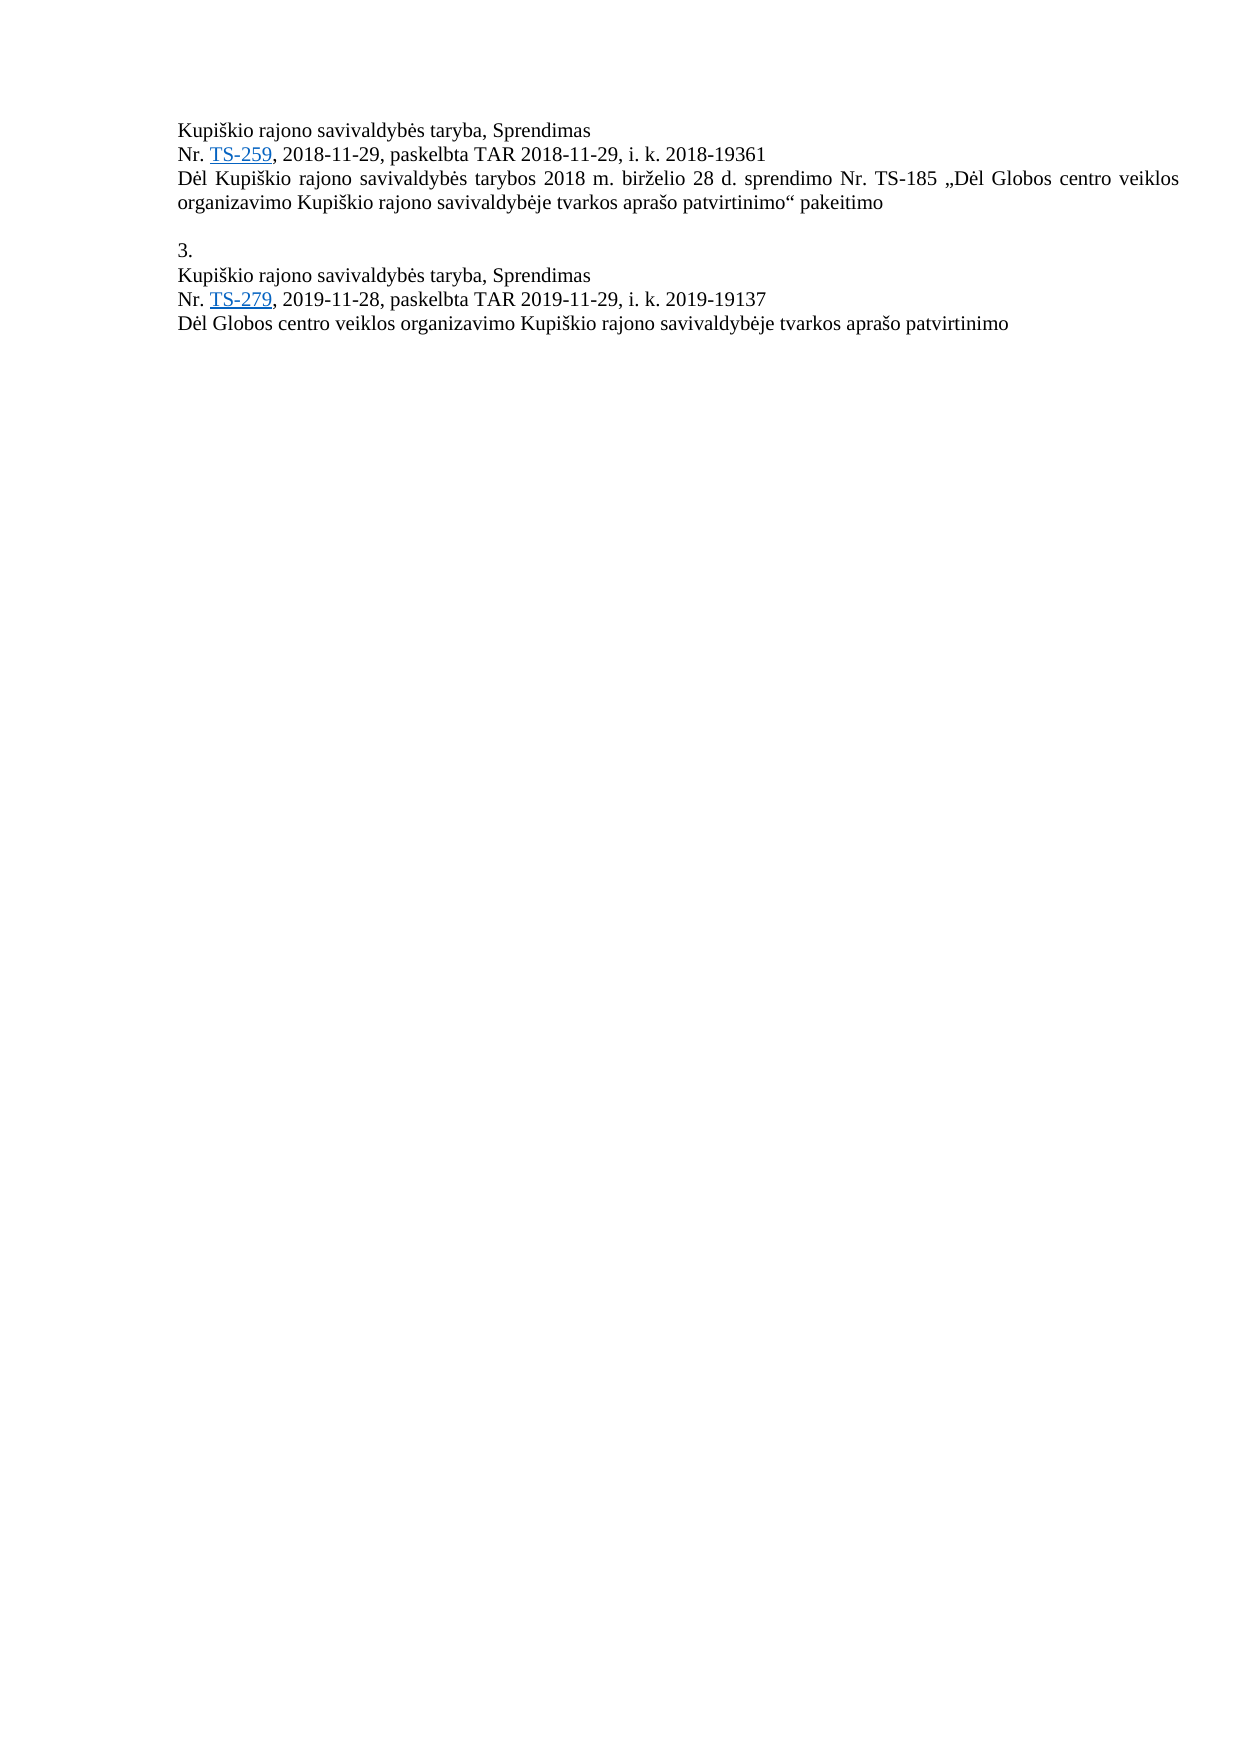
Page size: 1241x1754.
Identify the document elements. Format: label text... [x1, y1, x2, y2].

text Nr. TS-279, 2019-11-28, paskelbta TAR 2019-11-29, i. k. 2019-19137 [177, 287, 1181, 311]
text 3. [177, 238, 1181, 262]
text Nr. TS-259, 2018-11-29, paskelbta TAR 2018-11-29, i. k. 2018-19361 [177, 142, 1181, 166]
text Kupiškio rajono savivaldybės taryba, Sprendimas [177, 118, 1181, 142]
text Dėl Globos centro veiklos organizavimo Kupiškio rajono savivaldybėje tvarkos aprašo patvirtinimo [177, 311, 1181, 335]
text Dėl Kupiškio rajono savivaldybės tarybos 2018 m. birželio 28 d. sprendimo Nr. TS-185 „Dėl Globos centro veiklos organizavimo Kupiškio rajono savivaldybėje tvarkos aprašo patvirtinimo“ pakeitimo [177, 166, 1181, 214]
text Kupiškio rajono savivaldybės taryba, Sprendimas [177, 262, 1181, 287]
